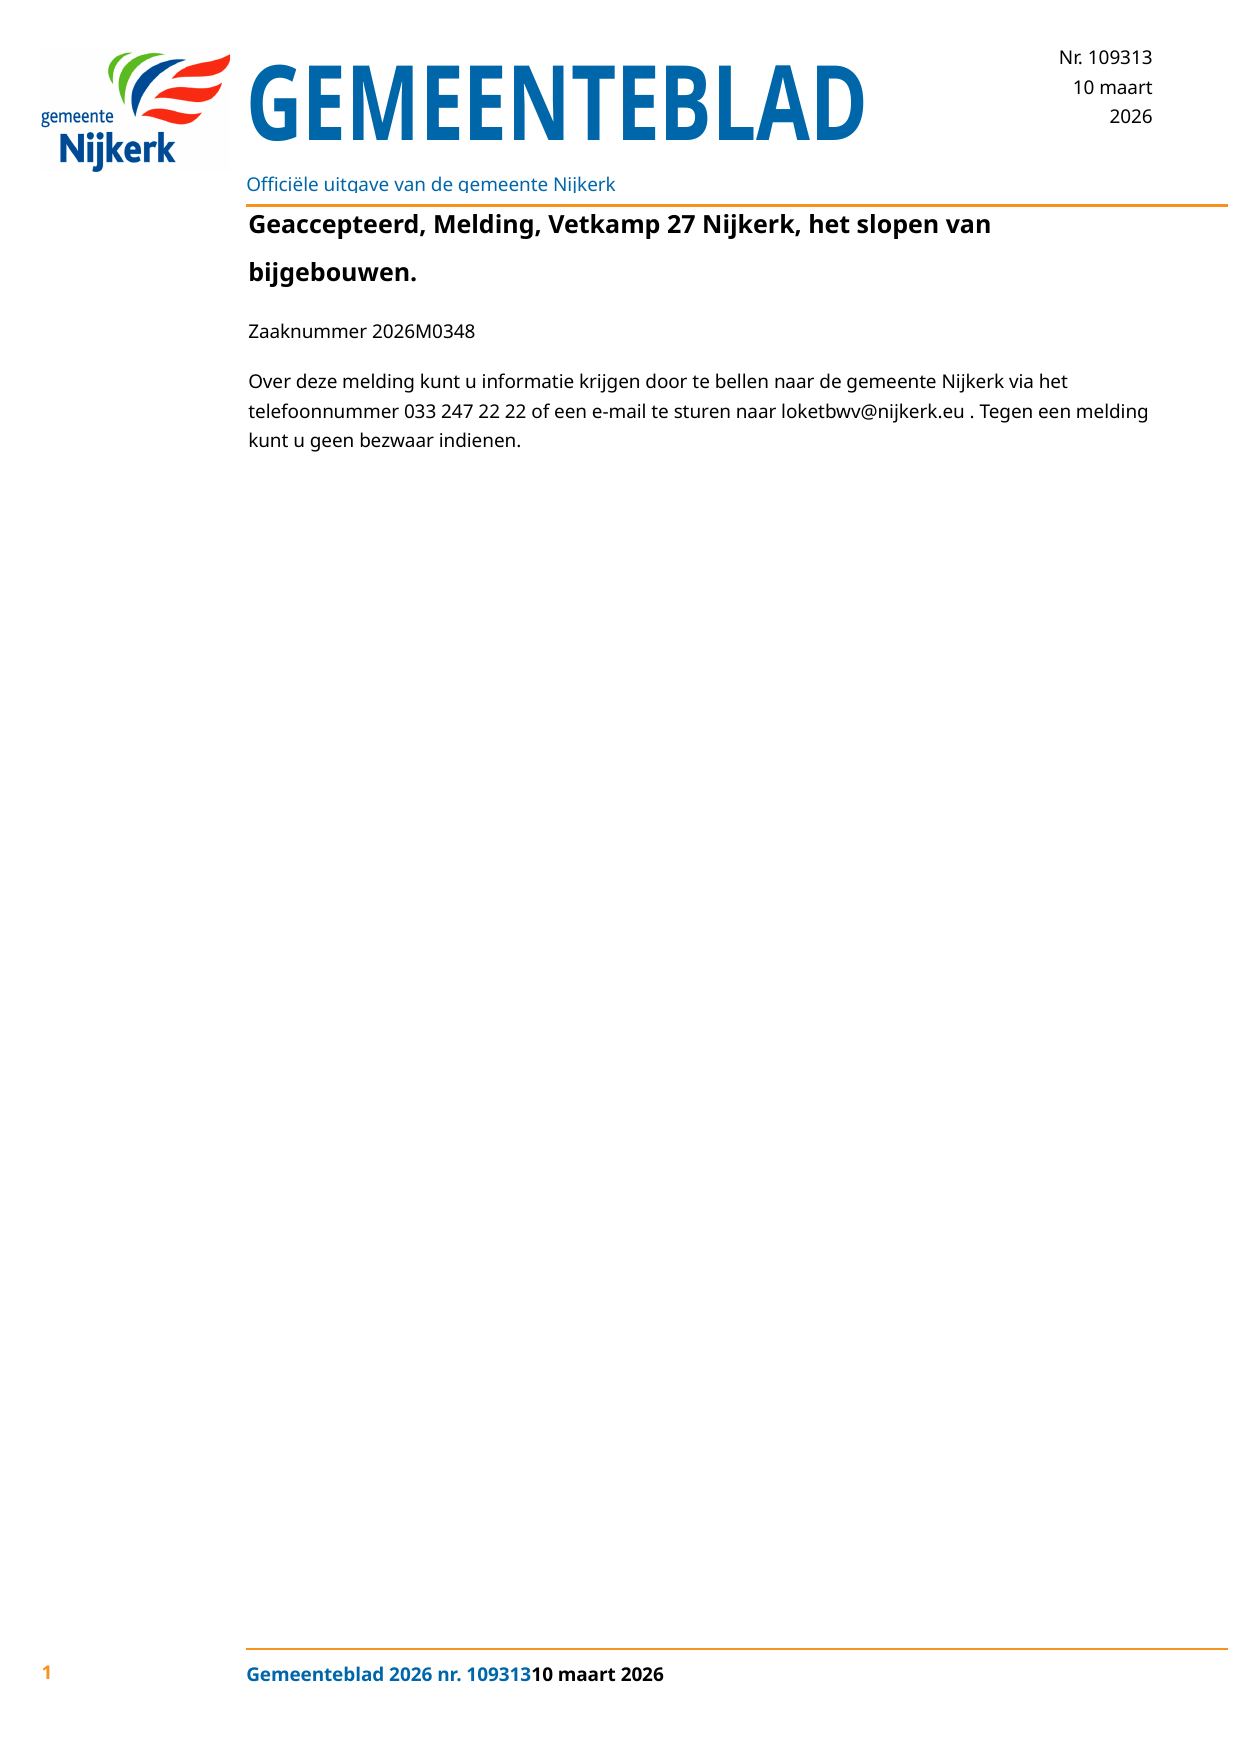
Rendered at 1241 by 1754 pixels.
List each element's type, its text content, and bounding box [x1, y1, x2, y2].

text Zaaknummer 2026M0348 [248, 318, 1152, 344]
picture [41, 47, 231, 172]
text Geaccepteerd, Melding, Vetkamp 27 Nijkerk, het slopen van bijgebouwen. [248, 207, 1152, 288]
text Over deze melding kunt u informatie krijgen door te bellen naar de gemeente Nijkerk via het telefoonnummer 033 247 22 22 of een e-mail te sturen naar loketbwv@nijkerk.eu . Tegen een melding kunt u geen bezwaar indienen. [248, 368, 1152, 453]
